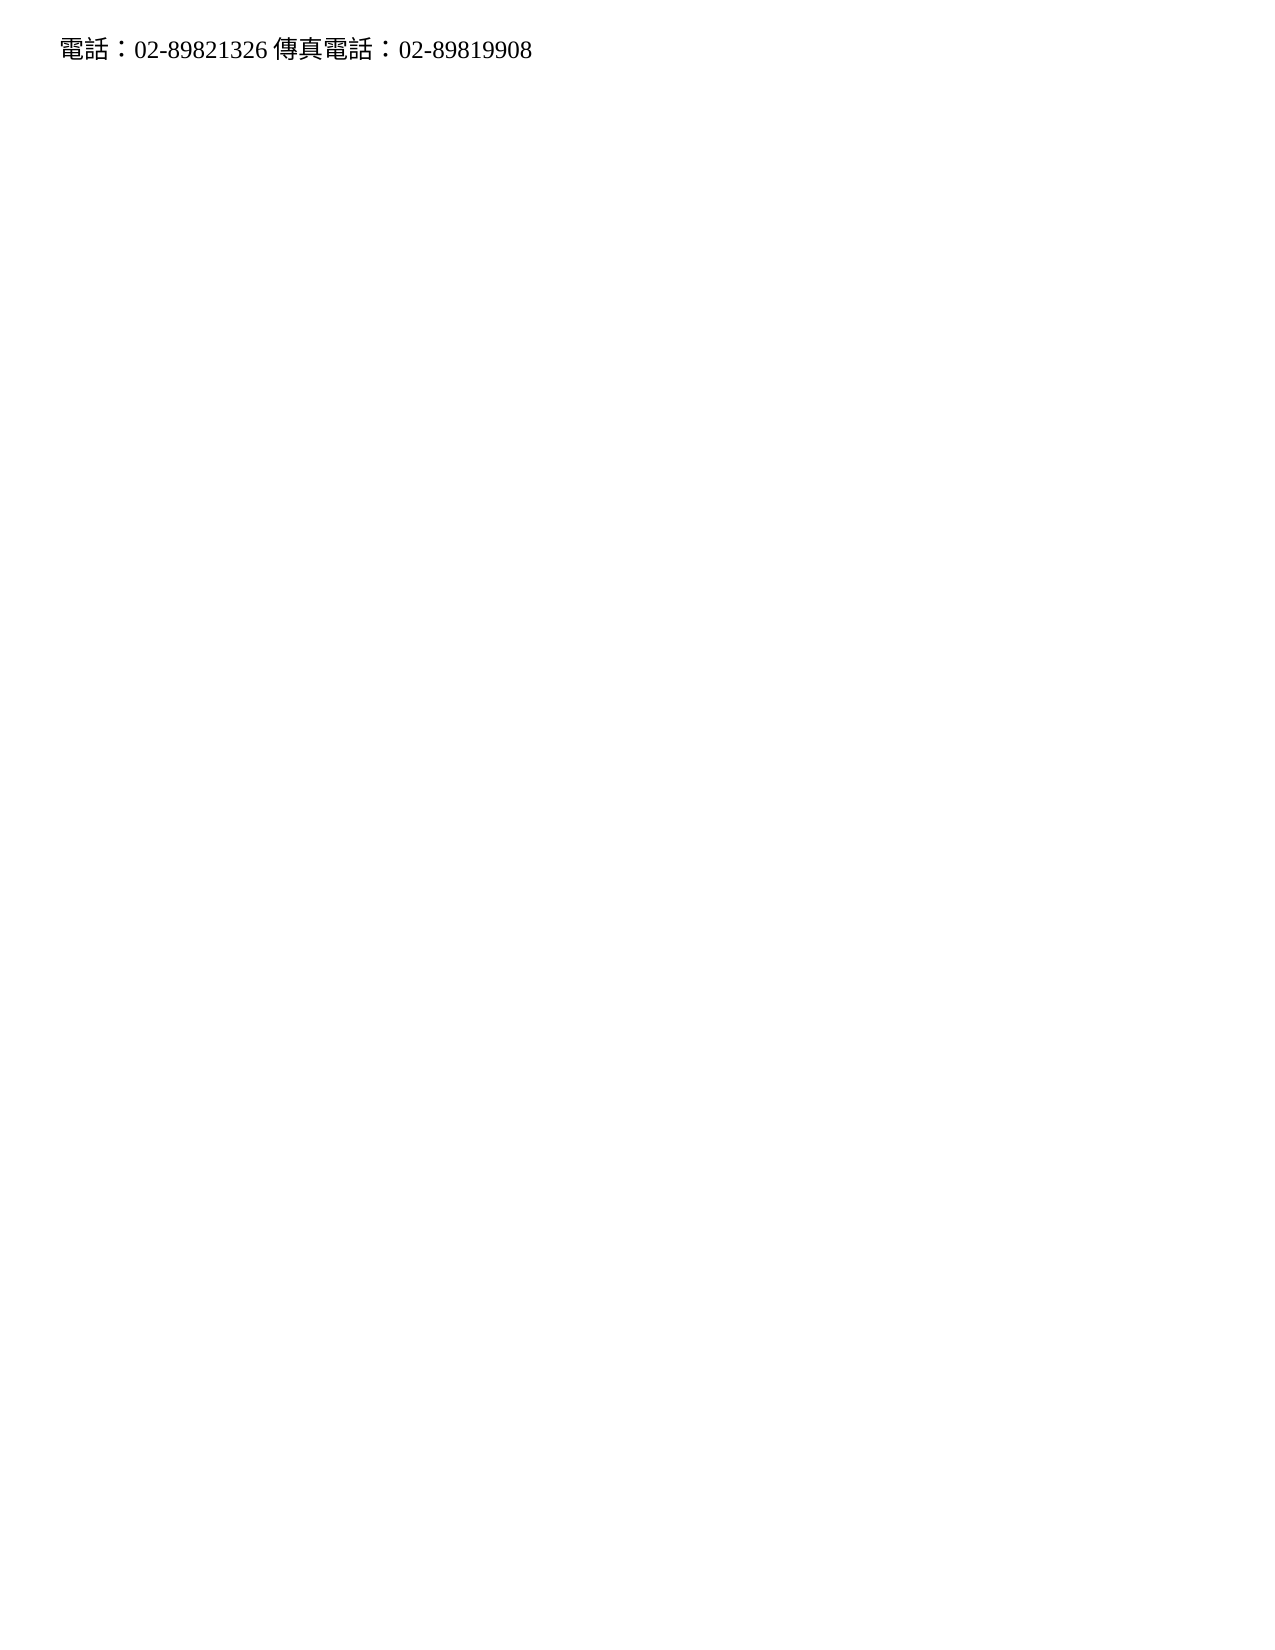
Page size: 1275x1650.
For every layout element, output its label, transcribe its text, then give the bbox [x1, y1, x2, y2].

text 電話：02-89821326 傳真電話：02-89819908 [59, 29, 1216, 66]
